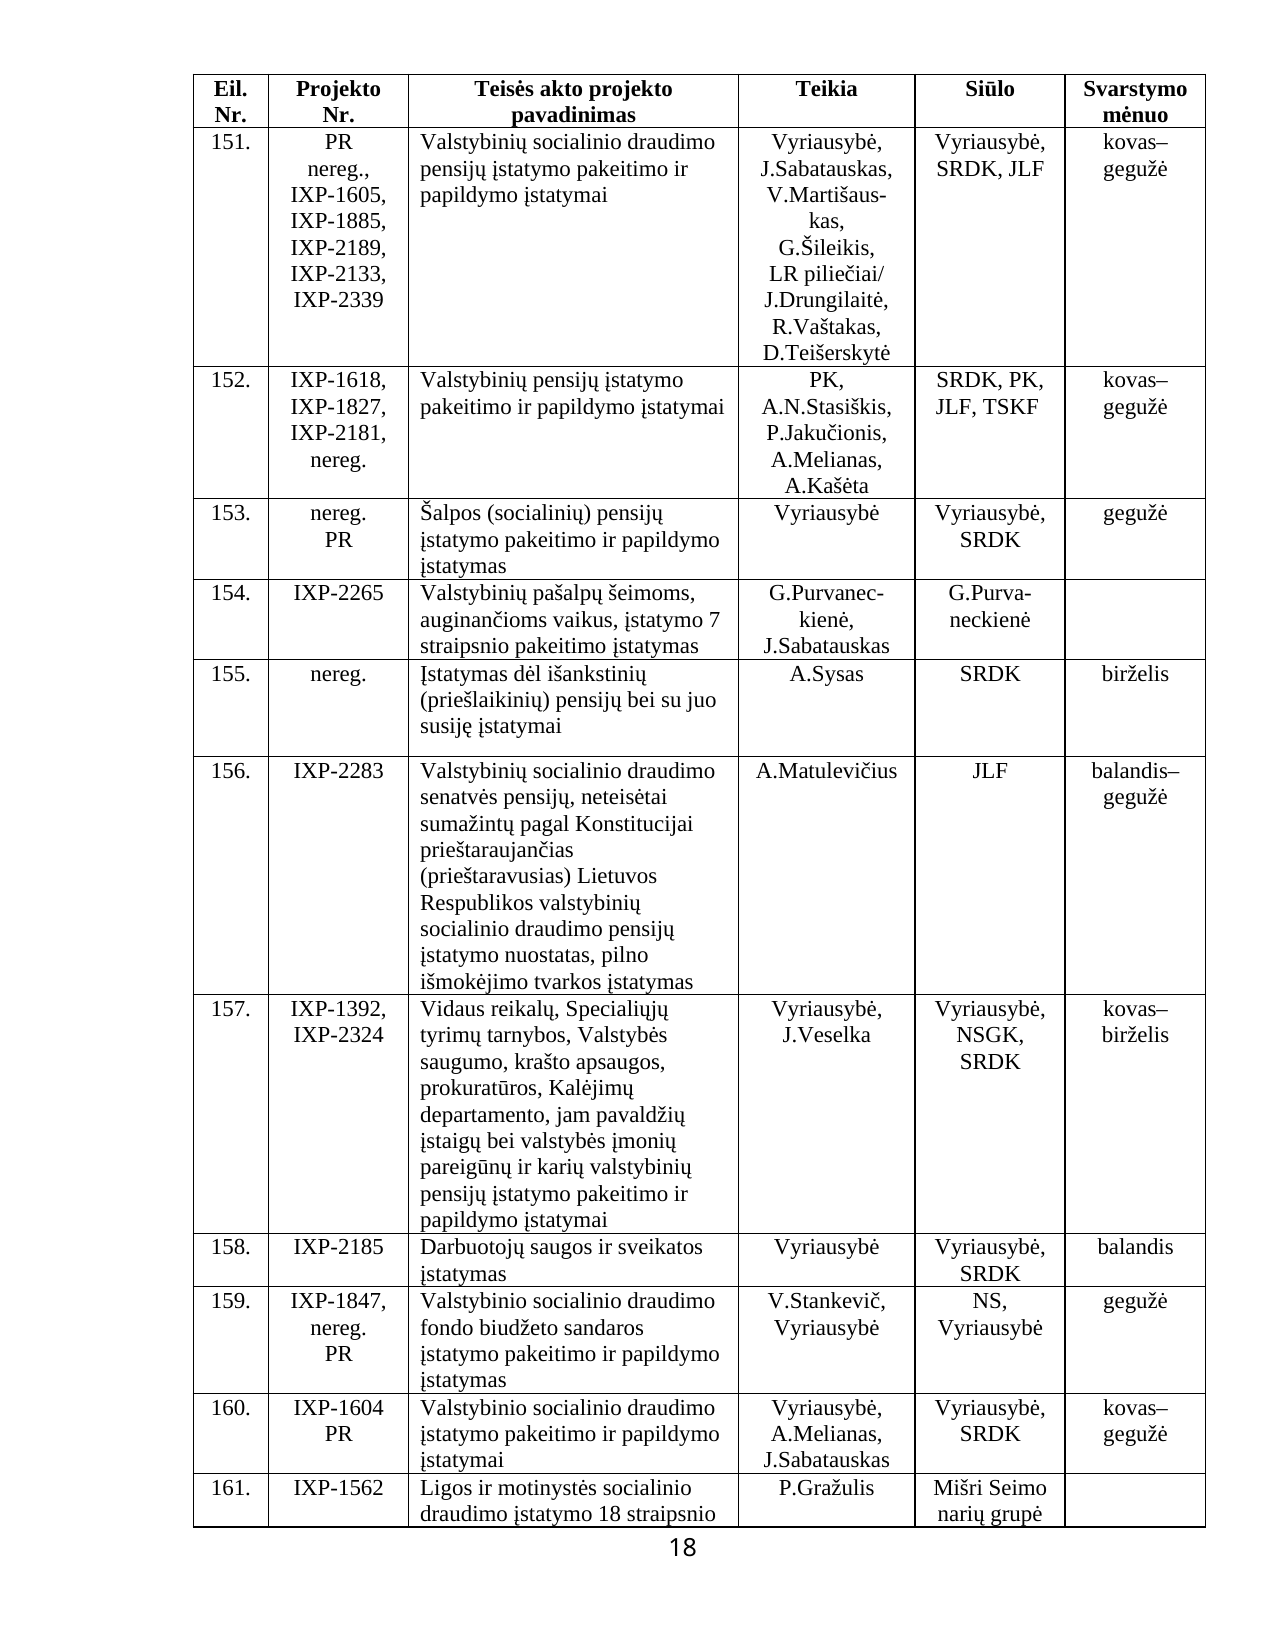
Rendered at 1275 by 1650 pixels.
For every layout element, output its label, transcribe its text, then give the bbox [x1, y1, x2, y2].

table_cell 159. [194, 1287, 268, 1393]
table_header Siūlo [916, 75, 1064, 127]
table_cell Vyriausybė, J.Sabatauskas, V.Martišaus-kas, G.Šileikis, LR piliečiai/ J.Drungilaitė, R.Vaštakas, D.Teišerskytė [739, 128, 914, 366]
table_cell SRDK, PK, JLF, TSKF [916, 367, 1064, 498]
table_cell IXP-1604 PR [269, 1394, 408, 1473]
table_cell Vyriausybė, SRDK [916, 1234, 1064, 1286]
table_cell Vyriausybė, SRDK [916, 1394, 1064, 1473]
table_cell V.Stankevič, Vyriausybė [739, 1287, 914, 1393]
table_cell Vyriausybė [739, 1234, 914, 1286]
table_cell Vyriausybė, J.Veselka [739, 995, 914, 1232]
table_cell 153. [194, 499, 268, 578]
table_cell kovas–gegužė [1066, 367, 1205, 498]
table_cell nereg. PR [269, 499, 408, 578]
table_cell Valstybinio socialinio draudimo įstatymo pakeitimo ir papildymo įstatymai [409, 1394, 738, 1473]
table_cell Ligos ir motinystės socialinio draudimo įstatymo 18 straipsnio [409, 1474, 738, 1526]
table_cell 158. [194, 1234, 268, 1286]
table_cell IXP-2283 [269, 757, 408, 994]
table_cell birželis [1066, 660, 1205, 756]
table_cell kovas–birželis [1066, 995, 1205, 1232]
table_cell Įstatymas dėl išankstinių (priešlaikinių) pensijų bei su juo susiję įstatymai [409, 660, 738, 756]
table_cell PR nereg., IXP-1605, IXP-1885, IXP-2189, IXP-2133, IXP-2339 [269, 128, 408, 366]
table_cell IXP-1847, nereg. PR [269, 1287, 408, 1393]
table_cell Valstybinio socialinio draudimo fondo biudžeto sandaros įstatymo pakeitimo ir papildymo įstatymas [409, 1287, 738, 1393]
table_cell A.Matulevičius [739, 757, 914, 994]
table_cell Valstybinių pensijų įstatymo pakeitimo ir papildymo įstatymai [409, 367, 738, 498]
table_cell 157. [194, 995, 268, 1232]
table_cell 152. [194, 367, 268, 498]
table_cell balandis–gegužė [1066, 757, 1205, 994]
table_cell [1066, 580, 1205, 658]
table_cell nereg. [269, 660, 408, 756]
table_cell Vyriausybė, SRDK [916, 499, 1064, 578]
table_header Svarstymo mėnuo [1066, 75, 1205, 127]
table_cell gegužė [1066, 1287, 1205, 1393]
table_header Projekto Nr. [269, 75, 408, 127]
table_cell G.Purva-neckienė [916, 580, 1064, 658]
table_cell IXP-2265 [269, 580, 408, 658]
table_cell 161. [194, 1474, 268, 1526]
table_cell Vidaus reikalų, Specialiųjų tyrimų tarnybos, Valstybės saugumo, krašto apsaugos, prokuratūros, Kalėjimų departamento, jam pavaldžių įstaigų bei valstybės įmonių pareigūnų ir karių valstybinių pensijų įstatymo pakeitimo ir papildymo įstatymai [409, 995, 738, 1232]
table_header Eil. Nr. [194, 75, 268, 127]
table_cell P.Gražulis [739, 1474, 914, 1526]
table_cell Darbuotojų saugos ir sveikatos įstatymas [409, 1234, 738, 1286]
table_cell A.Sysas [739, 660, 914, 756]
table_cell G.Purvanec-kienė, J.Sabatauskas [739, 580, 914, 658]
table_header Teikia [739, 75, 914, 127]
table_cell 154. [194, 580, 268, 658]
table_cell balandis [1066, 1234, 1205, 1286]
table_cell [1066, 1474, 1205, 1526]
table_cell Vyriausybė [739, 499, 914, 578]
table_cell gegužė [1066, 499, 1205, 578]
table_cell kovas–gegužė [1066, 128, 1205, 366]
table_cell PK, A.N.Stasiškis, P.Jakučionis, A.Melianas, A.Kašėta [739, 367, 914, 498]
table_cell NS, Vyriausybė [916, 1287, 1064, 1393]
table_cell Mišri Seimo narių grupė [916, 1474, 1064, 1526]
table_cell JLF [916, 757, 1064, 994]
table_cell Vyriausybė, NSGK, SRDK [916, 995, 1064, 1232]
table_cell Valstybinių pašalpų šeimoms, auginančioms vaikus, įstatymo 7 straipsnio pakeitimo įstatymas [409, 580, 738, 658]
table_cell 160. [194, 1394, 268, 1473]
table_header Teisės akto projekto pavadinimas [409, 75, 738, 127]
table_cell SRDK [916, 660, 1064, 756]
table_cell IXP-1562 [269, 1474, 408, 1526]
table_cell Vyriausybė, A.Melianas, J.Sabatauskas [739, 1394, 914, 1473]
table_cell IXP-1392, IXP-2324 [269, 995, 408, 1232]
table_cell 155. [194, 660, 268, 756]
table_cell IXP-2185 [269, 1234, 408, 1286]
table_cell Šalpos (socialinių) pensijų įstatymo pakeitimo ir papildymo įstatymas [409, 499, 738, 578]
table_cell Vyriausybė, SRDK, JLF [916, 128, 1064, 366]
table_cell Valstybinių socialinio draudimo pensijų įstatymo pakeitimo ir papildymo įstatymai [409, 128, 738, 366]
table_cell 151. [194, 128, 268, 366]
table_cell 156. [194, 757, 268, 994]
table_cell kovas– gegužė [1066, 1394, 1205, 1473]
table_cell Valstybinių socialinio draudimo senatvės pensijų, neteisėtai sumažintų pagal Konstitucijai prieštaraujančias (prieštaravusias) Lietuvos Respublikos valstybinių socialinio draudimo pensijų įstatymo nuostatas, pilno išmokėjimo tvarkos įstatymas [409, 757, 738, 994]
table_cell IXP-1618, IXP-1827, IXP-2181, nereg. [269, 367, 408, 498]
